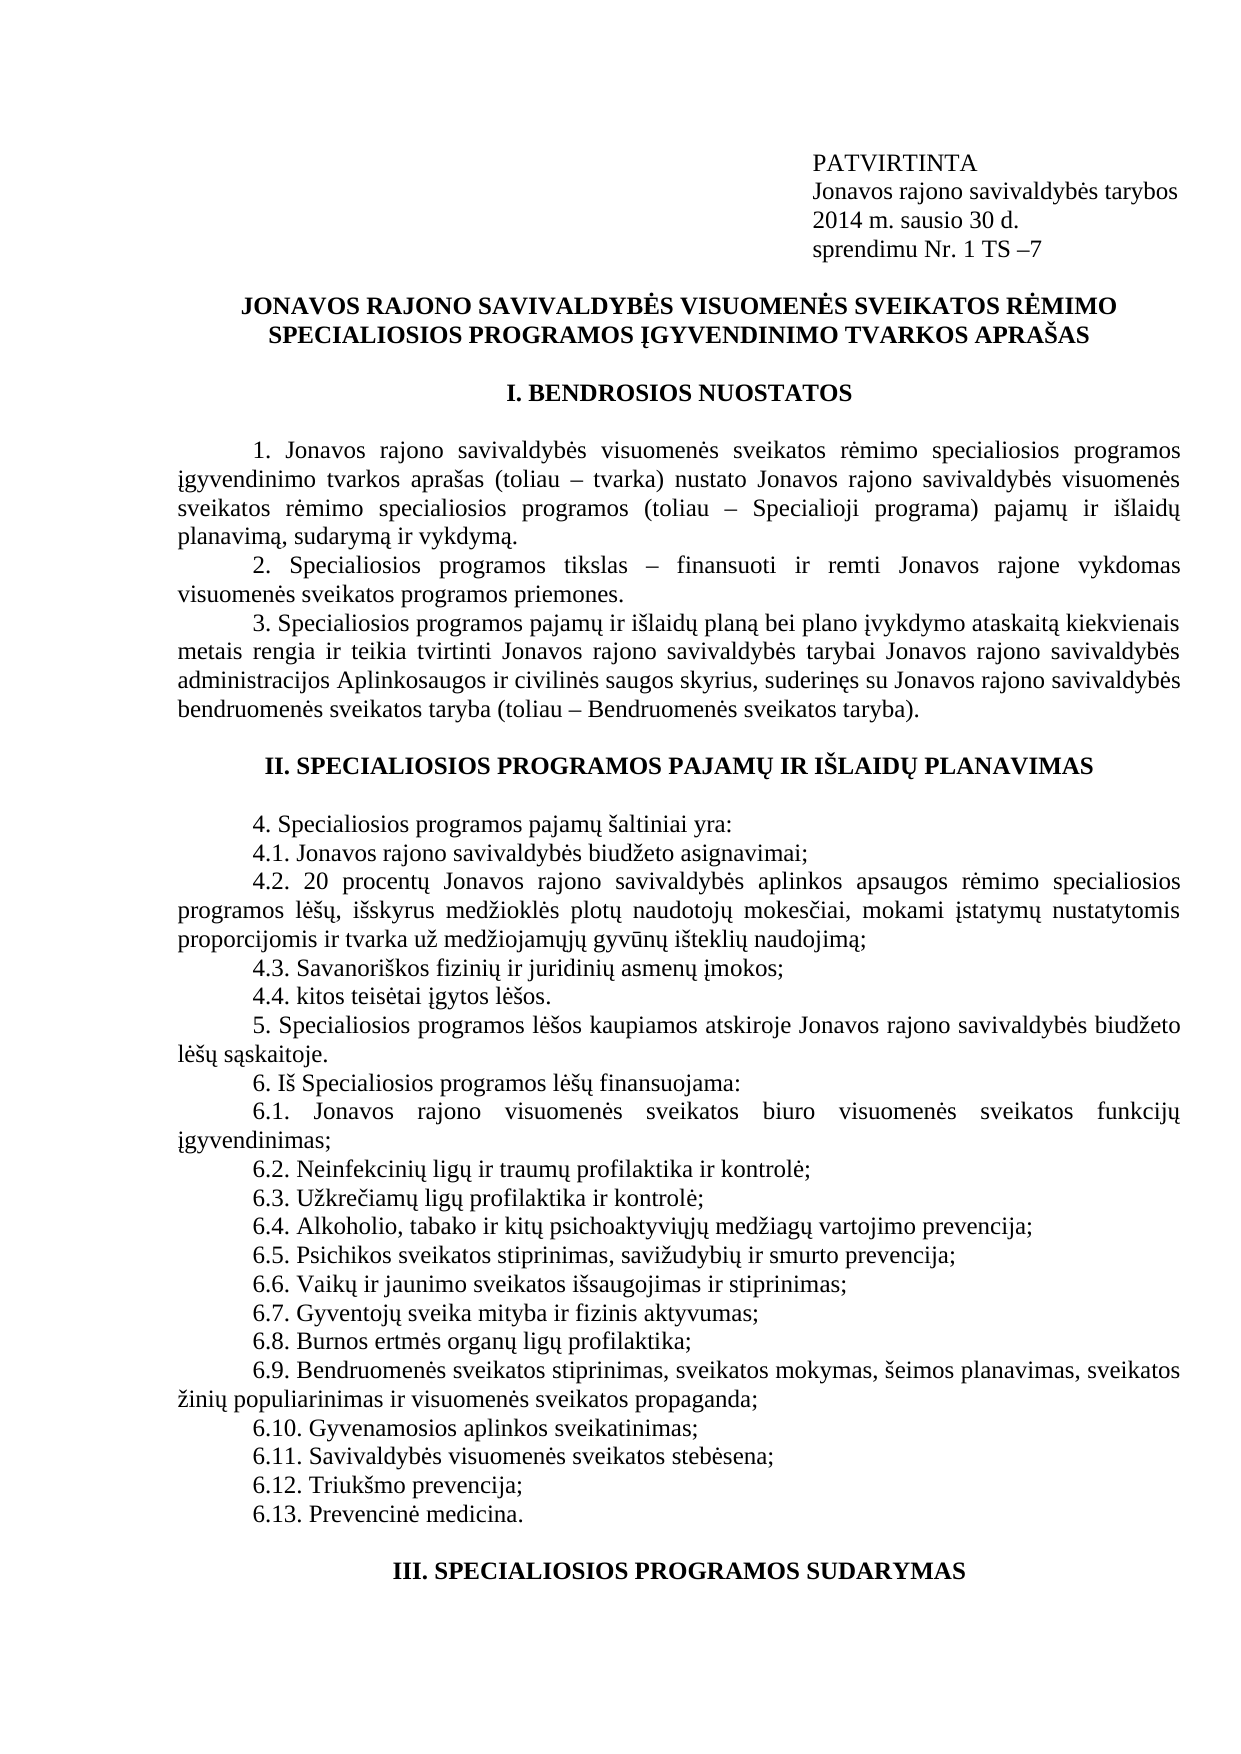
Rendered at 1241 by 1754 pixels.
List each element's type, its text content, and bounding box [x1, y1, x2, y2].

text 6.13. Prevencinė medicina. [177, 1499, 1181, 1528]
text JONAVOS RAJONO SAVIVALDYBĖS VISUOMENĖS SVEIKATOS RĖMIMO SPECIALIOSIOS PROGRAMOS ĮGYVENDINIMO TVARKOS APRAŠAS [177, 291, 1181, 349]
text 6.4. Alkoholio, tabako ir kitų psichoaktyviųjų medžiagų vartojimo prevencija; [177, 1211, 1181, 1240]
text PATVIRTINTA [812, 148, 1181, 176]
text II. SPECIALIOSIOS PROGRAMOS PAJAMŲ IR IŠLAIDŲ PLANAVIMAS [177, 751, 1181, 780]
text 2. Specialiosios programos tikslas – finansuoti ir remti Jonavos rajone vykdomas visuomenės sveikatos programos priemones. [177, 550, 1181, 608]
text 4. Specialiosios programos pajamų šaltiniai yra: [177, 809, 1181, 838]
text 6.10. Gyvenamosios aplinkos sveikatinimas; [177, 1413, 1181, 1441]
text I. BENDROSIOS NUOSTATOS [177, 378, 1181, 406]
text 6.3. Užkrečiamų ligų profilaktika ir kontrolė; [177, 1183, 1181, 1211]
text 5. Specialiosios programos lėšos kaupiamos atskiroje Jonavos rajono savivaldybės biudžeto lėšų sąskaitoje. [177, 1010, 1181, 1068]
text 6.6. Vaikų ir jaunimo sveikatos išsaugojimas ir stiprinimas; [177, 1269, 1181, 1298]
text III. SPECIALIOSIOS PROGRAMOS SUDARYMAS [177, 1556, 1181, 1585]
text 3. Specialiosios programos pajamų ir išlaidų planą bei plano įvykdymo ataskaitą kiekvienais metais rengia ir teikia tvirtinti Jonavos rajono savivaldybės tarybai Jonavos rajono savivaldybės administracijos Aplinkosaugos ir civilinės saugos skyrius, suderinęs su Jonavos rajono savivaldybės bendruomenės sveikatos taryba (toliau – Bendruomenės sveikatos taryba). [177, 608, 1181, 723]
text 6.12. Triukšmo prevencija; [177, 1470, 1181, 1499]
text 6.2. Neinfekcinių ligų ir traumų profilaktika ir kontrolė; [177, 1154, 1181, 1183]
text 6.11. Savivaldybės visuomenės sveikatos stebėsena; [177, 1441, 1181, 1470]
text 6.5. Psichikos sveikatos stiprinimas, savižudybių ir smurto prevencija; [177, 1240, 1181, 1269]
text 1. Jonavos rajono savivaldybės visuomenės sveikatos rėmimo specialiosios programos įgyvendinimo tvarkos aprašas (toliau – tvarka) nustato Jonavos rajono savivaldybės visuomenės sveikatos rėmimo specialiosios programos (toliau – Specialioji programa) pajamų ir išlaidų planavimą, sudarymą ir vykdymą. [177, 435, 1181, 550]
text 6.8. Burnos ertmės organų ligų profilaktika; [177, 1326, 1181, 1355]
text 4.4. kitos teisėtai įgytos lėšos. [177, 981, 1181, 1010]
text 6.9. Bendruomenės sveikatos stiprinimas, sveikatos mokymas, šeimos planavimas, sveikatos žinių populiarinimas ir visuomenės sveikatos propaganda; [177, 1355, 1181, 1413]
text 4.2. 20 procentų Jonavos rajono savivaldybės aplinkos apsaugos rėmimo specialiosios programos lėšų, išskyrus medžioklės plotų naudotojų mokesčiai, mokami įstatymų nustatytomis proporcijomis ir tvarka už medžiojamųjų gyvūnų išteklių naudojimą; [177, 866, 1181, 953]
text sprendimu Nr. 1 TS –7 [812, 234, 1181, 263]
text 6.7. Gyventojų sveika mityba ir fizinis aktyvumas; [177, 1298, 1181, 1326]
text 6.1. Jonavos rajono visuomenės sveikatos biuro visuomenės sveikatos funkcijų įgyvendinimas; [177, 1096, 1181, 1154]
text 2014 m. sausio 30 d. [812, 205, 1181, 234]
text 4.3. Savanoriškos fizinių ir juridinių asmenų įmokos; [177, 953, 1181, 981]
text Jonavos rajono savivaldybės tarybos [812, 176, 1181, 205]
text 4.1. Jonavos rajono savivaldybės biudžeto asignavimai; [177, 838, 1181, 866]
text 6. Iš Specialiosios programos lėšų finansuojama: [177, 1068, 1181, 1096]
